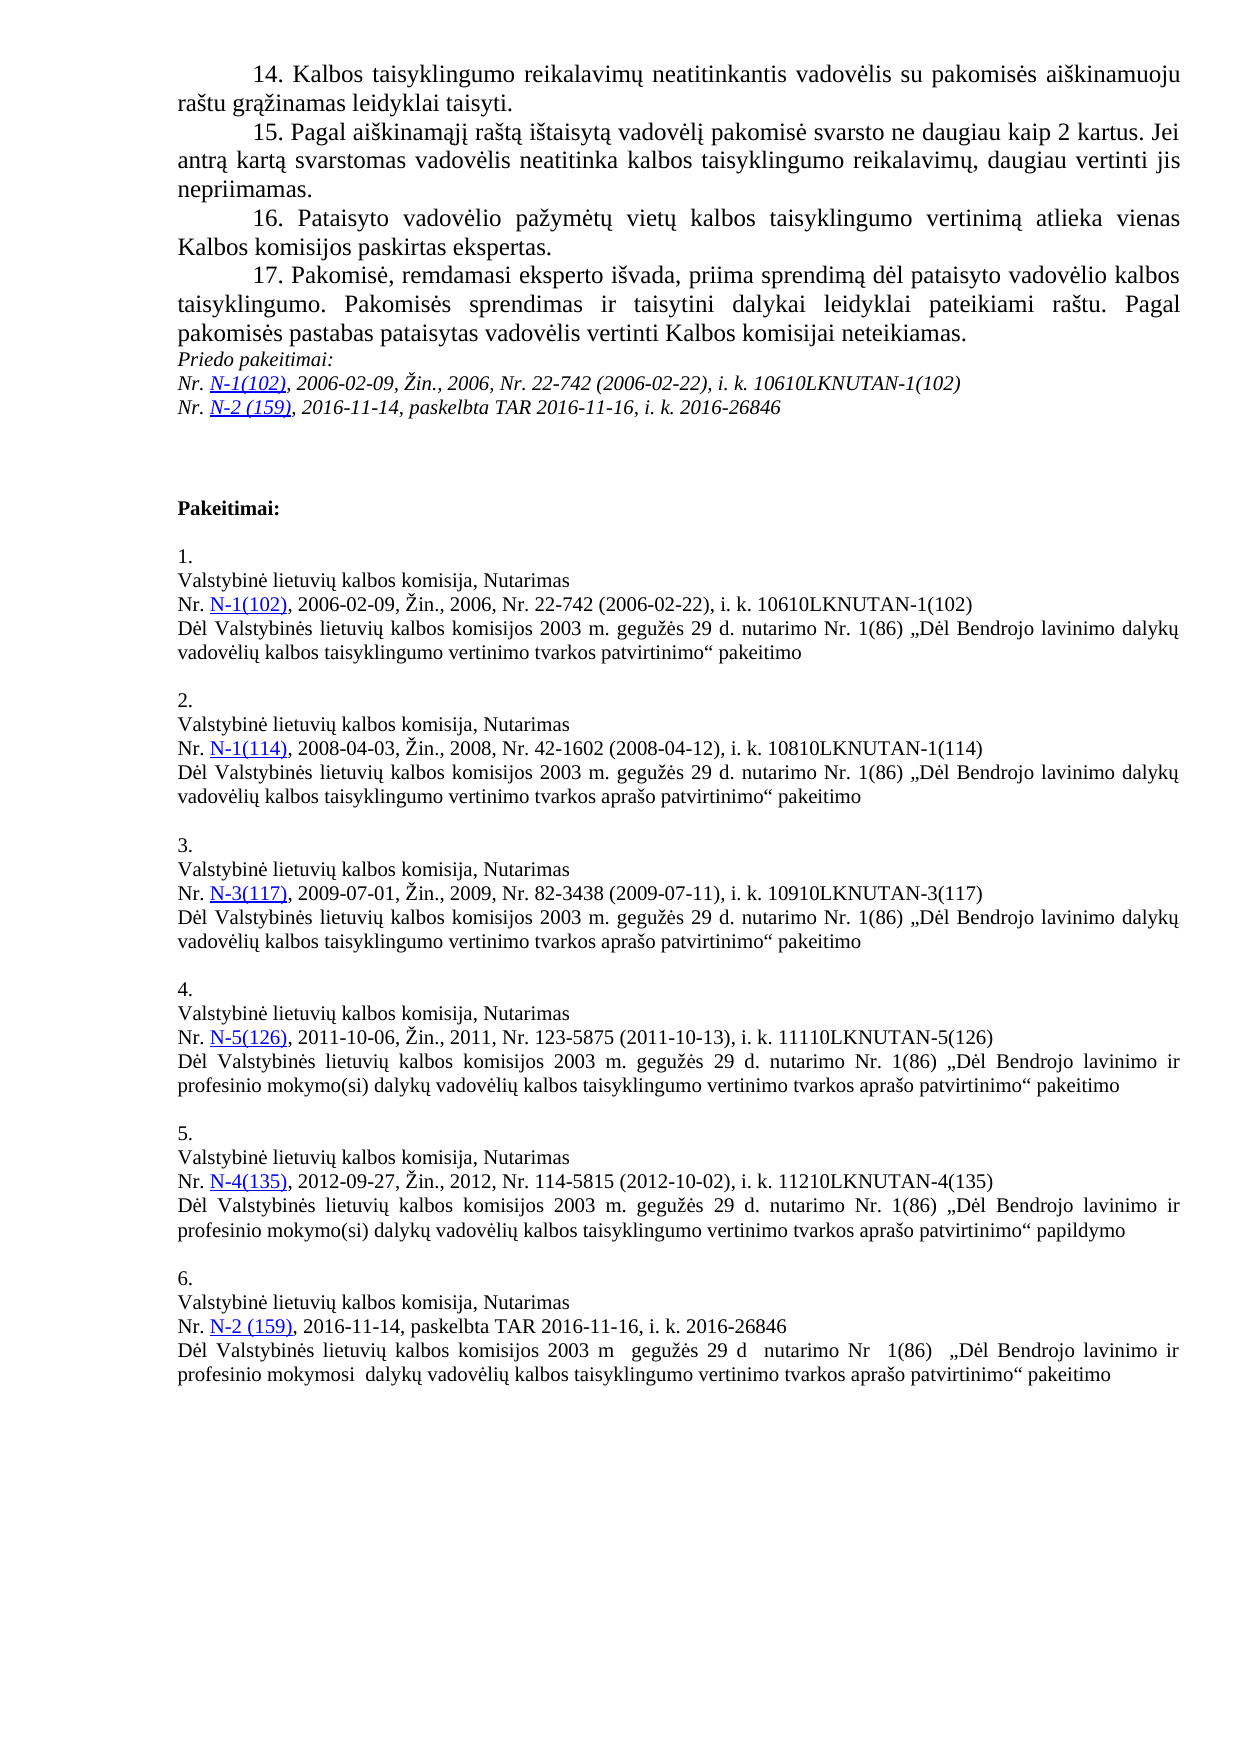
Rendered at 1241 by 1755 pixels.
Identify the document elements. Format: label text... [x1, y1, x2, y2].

text Nr. N-1(114), 2008-04-03, Žin., 2008, Nr. 42-1602 (2008-04-12), i. k. 10810LKNUTAN-1(114) [177, 736, 1181, 760]
text Nr. N-1(102), 2006-02-09, Žin., 2006, Nr. 22-742 (2006-02-22), i. k. 10610LKNUTAN-1(102) [177, 371, 1181, 395]
text 17. Pakomisė, remdamasi eksperto išvada, priima sprendimą dėl pataisyto vadovėlio kalbos taisyklingumo. Pakomisės sprendimas ir taisytini dalykai leidyklai pateikiami raštu. Pagal pakomisės pastabas pataisytas vadovėlis vertinti Kalbos komisijai neteikiamas. [177, 260, 1181, 347]
text Valstybinė lietuvių kalbos komisija, Nutarimas [177, 1145, 1181, 1169]
text 3. [177, 832, 1181, 857]
text Nr. N-1(102), 2006-02-09, Žin., 2006, Nr. 22-742 (2006-02-22), i. k. 10610LKNUTAN-1(102) [177, 592, 1181, 616]
text Valstybinė lietuvių kalbos komisija, Nutarimas [177, 568, 1181, 592]
text Dėl Valstybinės lietuvių kalbos komisijos 2003 m gegužės 29 d nutarimo Nr 1(86) „Dėl Bendrojo lavinimo ir profesinio mokymosi dalykų vadovėlių kalbos taisyklingumo vertinimo tvarkos aprašo patvirtinimo“ pakeitimo [177, 1338, 1181, 1386]
text 2. [177, 688, 1181, 712]
text Nr. N-2 (159), 2016-11-14, paskelbta TAR 2016-11-16, i. k. 2016-26846 [177, 1314, 1181, 1338]
text Pakeitimai: [177, 496, 1181, 520]
text Dėl Valstybinės lietuvių kalbos komisijos 2003 m. gegužės 29 d. nutarimo Nr. 1(86) „Dėl Bendrojo lavinimo ir profesinio mokymo(si) dalykų vadovėlių kalbos taisyklingumo vertinimo tvarkos aprašo patvirtinimo“ pakeitimo [177, 1049, 1181, 1097]
text Dėl Valstybinės lietuvių kalbos komisijos 2003 m. gegužės 29 d. nutarimo Nr. 1(86) „Dėl Bendrojo lavinimo dalykų vadovėlių kalbos taisyklingumo vertinimo tvarkos patvirtinimo“ pakeitimo [177, 616, 1181, 664]
text 14. Kalbos taisyklingumo reikalavimų neatitinkantis vadovėlis su pakomisės aiškinamuoju raštu grąžinamas leidyklai taisyti. [177, 59, 1181, 117]
text Dėl Valstybinės lietuvių kalbos komisijos 2003 m. gegužės 29 d. nutarimo Nr. 1(86) „Dėl Bendrojo lavinimo ir profesinio mokymo(si) dalykų vadovėlių kalbos taisyklingumo vertinimo tvarkos aprašo patvirtinimo“ papildymo [177, 1193, 1181, 1242]
text Valstybinė lietuvių kalbos komisija, Nutarimas [177, 1290, 1181, 1314]
text Nr. N-5(126), 2011-10-06, Žin., 2011, Nr. 123-5875 (2011-10-13), i. k. 11110LKNUTAN-5(126) [177, 1025, 1181, 1049]
text 15. Pagal aiškinamąjį raštą ištaisytą vadovėlį pakomisė svarsto ne daugiau kaip 2 kartus. Jei antrą kartą svarstomas vadovėlis neatitinka kalbos taisyklingumo reikalavimų, daugiau vertinti jis nepriimamas. [177, 117, 1181, 203]
text 5. [177, 1121, 1181, 1145]
text Dėl Valstybinės lietuvių kalbos komisijos 2003 m. gegužės 29 d. nutarimo Nr. 1(86) „Dėl Bendrojo lavinimo dalykų vadovėlių kalbos taisyklingumo vertinimo tvarkos aprašo patvirtinimo“ pakeitimo [177, 760, 1181, 808]
text 6. [177, 1266, 1181, 1290]
text Valstybinė lietuvių kalbos komisija, Nutarimas [177, 712, 1181, 736]
text Dėl Valstybinės lietuvių kalbos komisijos 2003 m. gegužės 29 d. nutarimo Nr. 1(86) „Dėl Bendrojo lavinimo dalykų vadovėlių kalbos taisyklingumo vertinimo tvarkos aprašo patvirtinimo“ pakeitimo [177, 905, 1181, 953]
text Valstybinė lietuvių kalbos komisija, Nutarimas [177, 1001, 1181, 1025]
text 1. [177, 544, 1181, 568]
text 4. [177, 977, 1181, 1001]
text Nr. N-4(135), 2012-09-27, Žin., 2012, Nr. 114-5815 (2012-10-02), i. k. 11210LKNUTAN-4(135) [177, 1169, 1181, 1193]
text 16. Pataisyto vadovėlio pažymėtų vietų kalbos taisyklingumo vertinimą atlieka vienas Kalbos komisijos paskirtas ekspertas. [177, 203, 1181, 260]
text Priedo pakeitimai: [177, 347, 1181, 371]
text Nr. N-3(117), 2009-07-01, Žin., 2009, Nr. 82-3438 (2009-07-11), i. k. 10910LKNUTAN-3(117) [177, 881, 1181, 905]
text Valstybinė lietuvių kalbos komisija, Nutarimas [177, 857, 1181, 881]
text Nr. N-2 (159), 2016-11-14, paskelbta TAR 2016-11-16, i. k. 2016-26846 [177, 395, 1181, 419]
